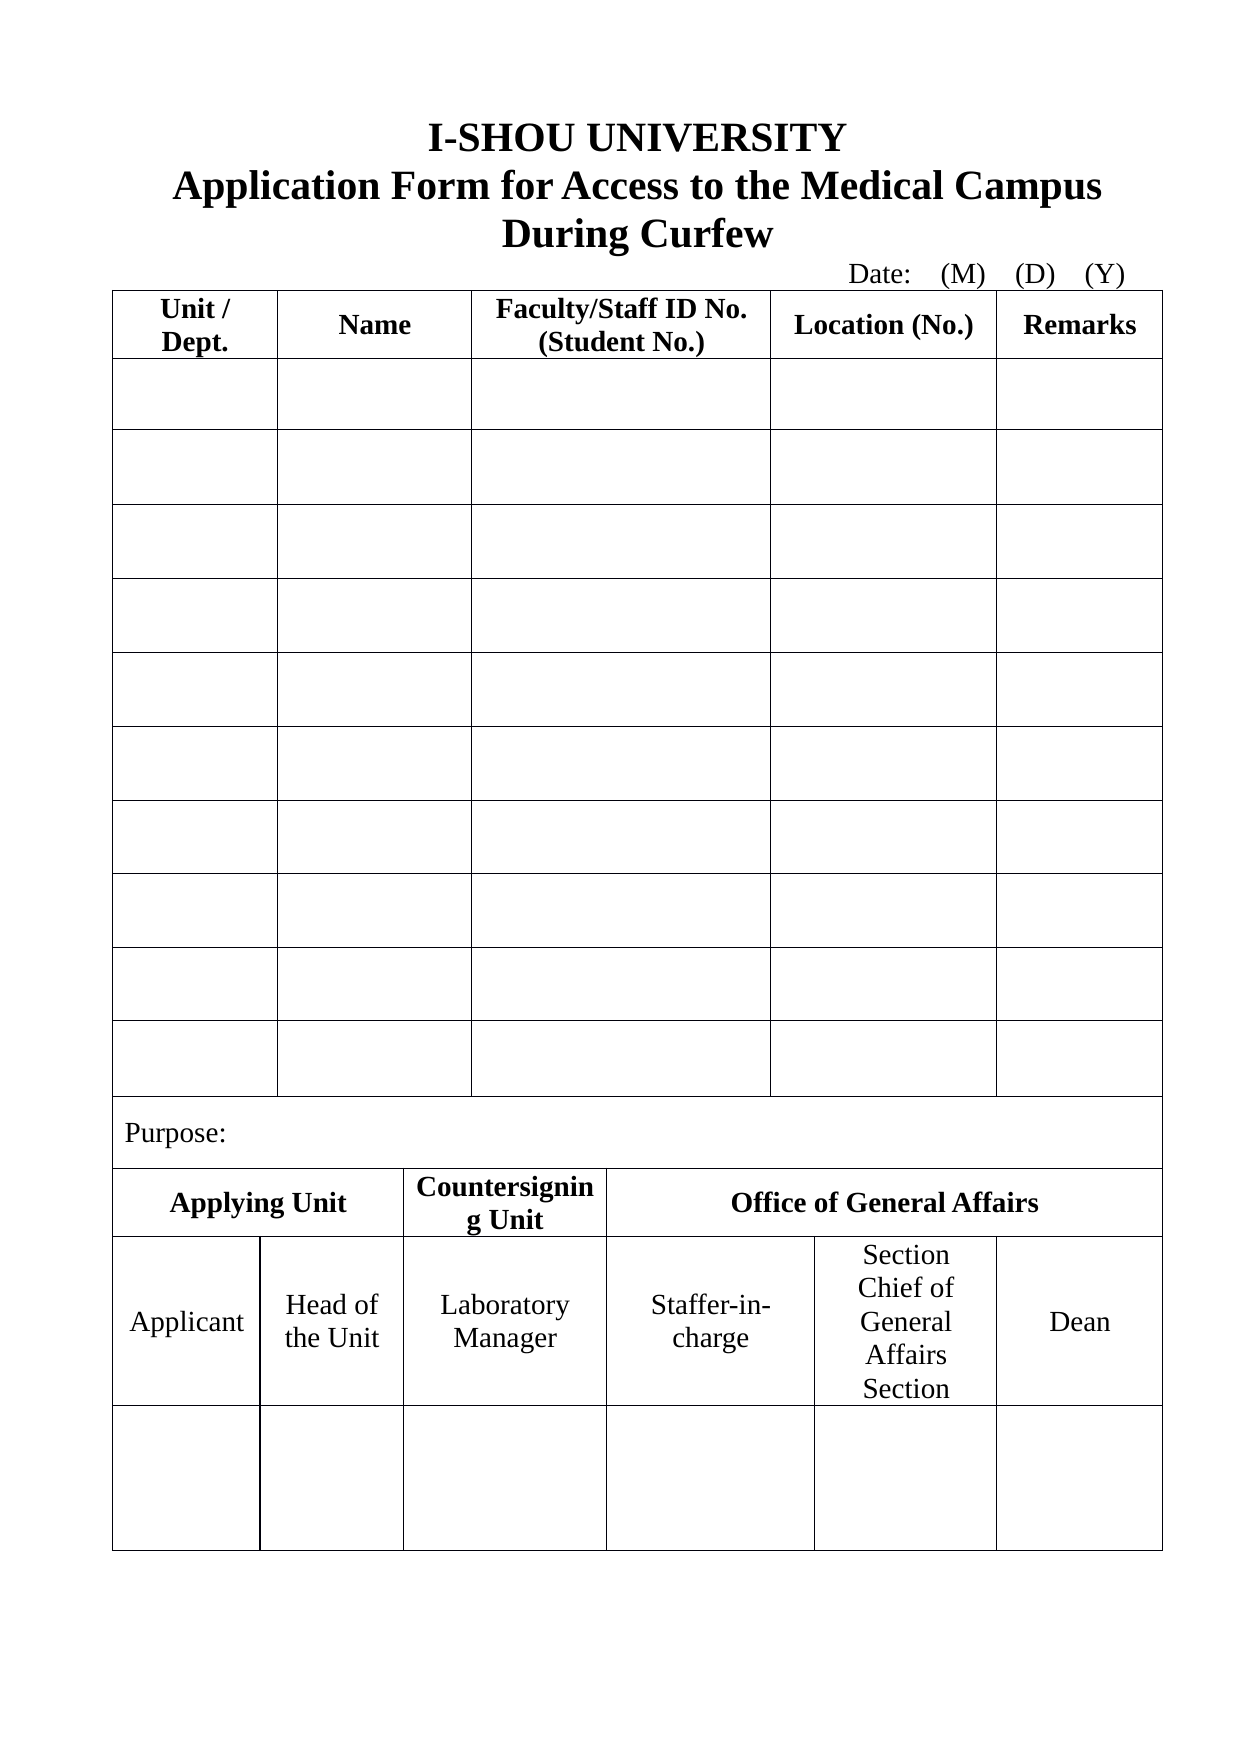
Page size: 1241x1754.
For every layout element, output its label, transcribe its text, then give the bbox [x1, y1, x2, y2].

table_cell [607, 1406, 814, 1549]
table_cell [997, 1021, 1162, 1096]
table_cell [472, 653, 770, 726]
table_cell [278, 1021, 471, 1096]
table_cell [404, 1406, 606, 1549]
table_cell [997, 653, 1162, 726]
table_cell [771, 430, 996, 504]
table_cell [472, 579, 770, 652]
table_header Location (No.) [771, 291, 996, 358]
table_cell [278, 727, 471, 800]
text Date: (M) (D) (Y) [150, 256, 1125, 290]
table_cell [113, 653, 277, 726]
table_cell [113, 1021, 277, 1096]
table_cell [113, 359, 277, 429]
table_cell [472, 801, 770, 873]
table_header Faculty/Staff ID No. (Student No.) [472, 291, 770, 358]
table_cell [997, 948, 1162, 1020]
table_cell [815, 1406, 996, 1549]
table_cell Applying Unit [113, 1169, 403, 1236]
table_cell [771, 653, 996, 726]
table_cell [997, 505, 1162, 578]
table_cell [278, 579, 471, 652]
table_cell Countersigning Unit [404, 1169, 606, 1236]
table_cell [771, 1021, 996, 1096]
table_cell [472, 359, 770, 429]
table_cell [472, 874, 770, 947]
table_cell [113, 505, 277, 578]
text I-SHOU UNIVERSITY [150, 112, 1125, 160]
table_cell [113, 430, 277, 504]
table_cell Office of General Affairs [607, 1169, 1162, 1236]
text Application Form for Access to the Medical Campus During Curfew [150, 160, 1125, 256]
table_cell [113, 1406, 259, 1549]
table_cell [278, 653, 471, 726]
table_cell [771, 359, 996, 429]
table_cell [113, 579, 277, 652]
table_cell [261, 1406, 403, 1549]
table_cell Dean [997, 1237, 1162, 1404]
table_cell [771, 727, 996, 800]
table_cell [278, 505, 471, 578]
table_cell [771, 579, 996, 652]
table_cell Purpose: [113, 1097, 1162, 1168]
table_cell [472, 727, 770, 800]
table_cell [472, 430, 770, 504]
table_cell [113, 948, 277, 1020]
table_header Name [278, 291, 471, 358]
table_cell [997, 801, 1162, 873]
table_cell [113, 801, 277, 873]
table_cell Applicant [113, 1237, 259, 1404]
table_cell [771, 874, 996, 947]
table_cell [997, 579, 1162, 652]
table_cell [997, 727, 1162, 800]
table_cell [997, 359, 1162, 429]
table_cell [113, 727, 277, 800]
table_cell [771, 505, 996, 578]
table_cell [472, 505, 770, 578]
table_cell [771, 948, 996, 1020]
table_cell [278, 430, 471, 504]
table_cell [278, 801, 471, 873]
table_cell [997, 1406, 1162, 1549]
table_cell [113, 874, 277, 947]
table_cell [278, 359, 471, 429]
table_cell [278, 874, 471, 947]
table_cell [997, 874, 1162, 947]
table_header Unit / Dept. [113, 291, 277, 358]
table_cell Laboratory Manager [404, 1237, 606, 1404]
table_cell [997, 430, 1162, 504]
table_cell [472, 948, 770, 1020]
table_cell Head of the Unit [261, 1237, 403, 1404]
table_cell [278, 948, 471, 1020]
table_cell [771, 801, 996, 873]
table_cell [472, 1021, 770, 1096]
table_cell Section Chief of General Affairs Section [815, 1237, 996, 1404]
table_cell Staffer-in-charge [607, 1237, 814, 1404]
table_header Remarks [997, 291, 1162, 358]
